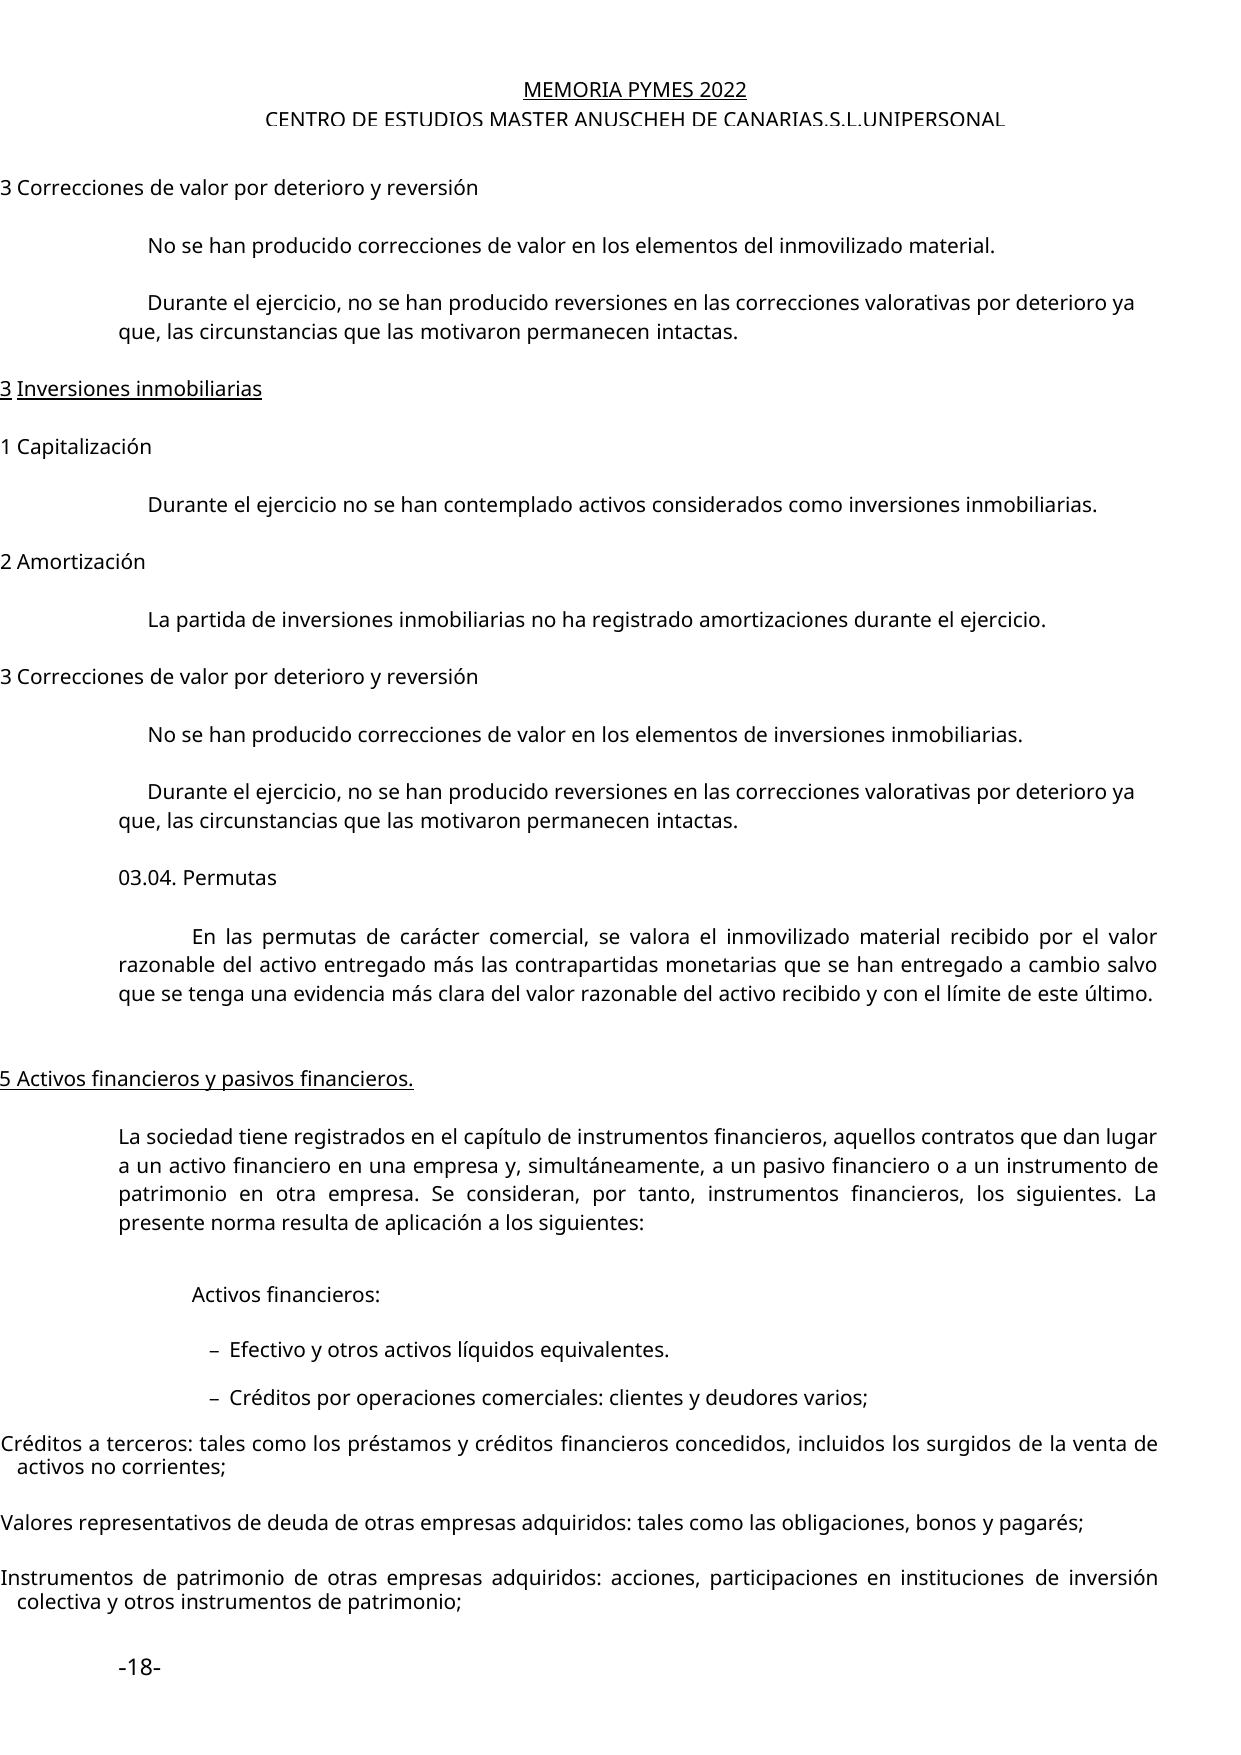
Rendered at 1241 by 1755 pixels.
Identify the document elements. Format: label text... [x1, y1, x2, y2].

list Activos financieros y pasivos financieros. [0, 1064, 1218, 1093]
list Inversiones inmobiliarias [0, 374, 1218, 403]
text No se han producido correcciones de valor en los elementos de inversiones inmobiliarias. [147, 720, 1218, 749]
text Durante el ejercicio, no se han producido reversiones en las correcciones valorativas por deterioro ya que, las circunstancias que las motivaron permanecen intactas. [118, 288, 1142, 345]
text Activos financieros: [192, 1280, 1218, 1308]
text En las permutas de carácter comercial, se valora el inmovilizado material recibido por el valor razonable del activo entregado más las contrapartidas monetarias que se han entregado a cambio salvo que se tenga una evidencia más clara del valor razonable del activo recibido y con el límite de este último. [118, 922, 1159, 1007]
text La partida de inversiones inmobiliarias no ha registrado amortizaciones durante el ejercicio. [147, 605, 1218, 633]
text 03.04. Permutas [118, 863, 1218, 892]
list Amortización [0, 547, 1218, 576]
list Créditos a terceros: tales como los préstamos y créditos financieros concedidos, incluidos los surgidos de la venta de activos no corrientes; [0, 1432, 1158, 1481]
text Durante el ejercicio, no se han producido reversiones en las correcciones valorativas por deterioro ya que, las circunstancias que las motivaron permanecen intactas. [118, 777, 1142, 834]
list Capitalización [0, 432, 1218, 461]
list Efectivo y otros activos líquidos equivalentes. [208, 1335, 1218, 1364]
list Correcciones de valor por deterioro y reversión [0, 173, 1218, 202]
list Correcciones de valor por deterioro y reversión [0, 662, 1218, 691]
text La sociedad tiene registrados en el capítulo de instrumentos financieros, aquellos contratos que dan lugar a un activo financiero en una empresa y, simultáneamente, a un pasivo financiero o a un instrumento de patrimonio en otra empresa. Se consideran, por tanto, instrumentos financieros, los siguientes. La presente norma resulta de aplicación a los siguientes: [118, 1122, 1158, 1237]
list Créditos por operaciones comerciales: clientes y deudores varios; [208, 1383, 1218, 1411]
text No se han producido correcciones de valor en los elementos del inmovilizado material. [147, 231, 1218, 259]
list Valores representativos de deuda de otras empresas adquiridos: tales como las obligaciones, bonos y pagarés; [0, 1511, 1159, 1536]
text Durante el ejercicio no se han contemplado activos considerados como inversiones inmobiliarias. [147, 490, 1218, 518]
list Instrumentos de patrimonio de otras empresas adquiridos: acciones, participaciones en instituciones de inversión colectiva y otros instrumentos de patrimonio; [0, 1566, 1158, 1615]
